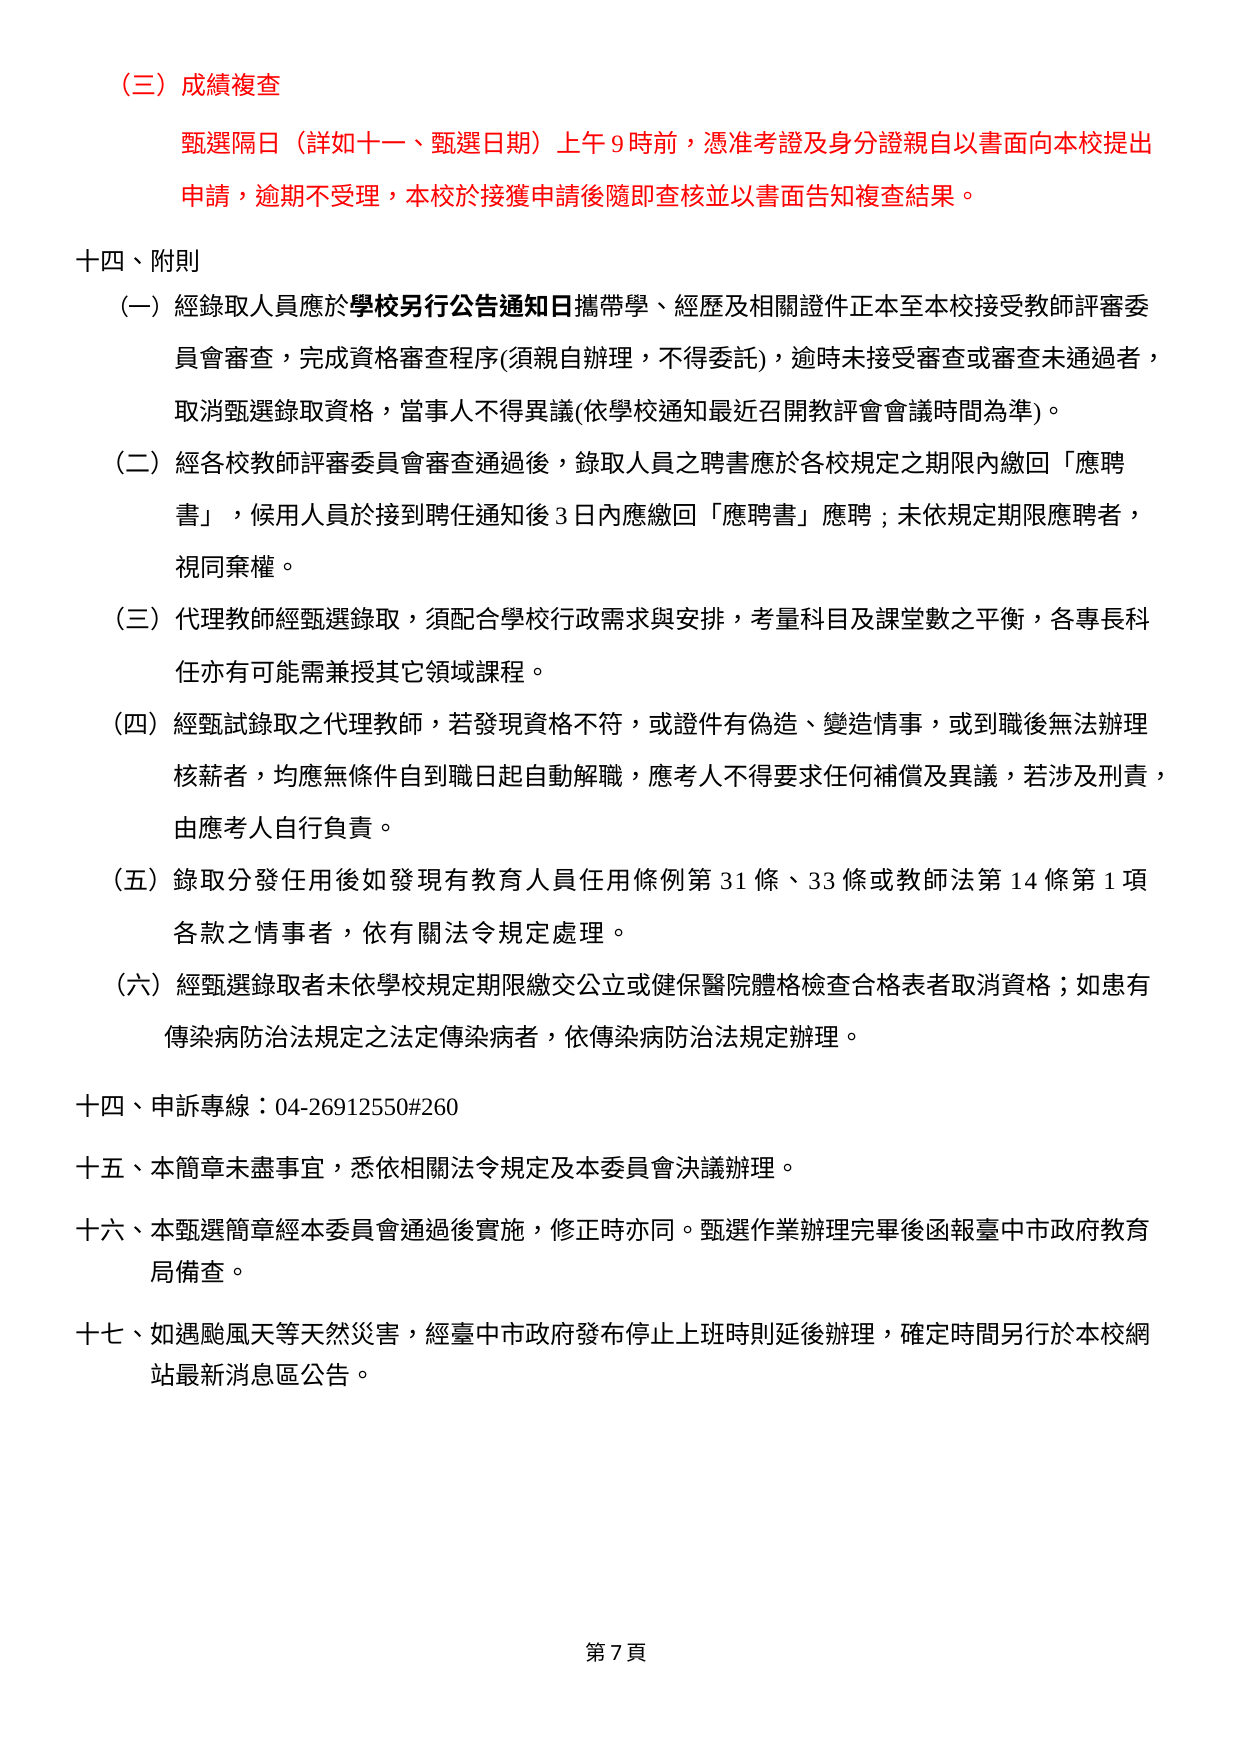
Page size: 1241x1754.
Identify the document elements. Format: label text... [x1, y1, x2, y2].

text 十五、本簡章未盡事宜，悉依相關法令規定及本委員會決議辦理。 [75, 1144, 1157, 1186]
text （五）錄取分發任用後如發現有教育人員任用條例第31條、33條或教師法第14條第1項各款之情事者，依有關法令規定處理。 [98, 853, 1157, 957]
text （四）經甄試錄取之代理教師，若發現資格不符，或證件有偽造、變造情事，或到職後無法辦理核薪者，均應無條件自到職日起自動解職，應考人不得要求任何補償及異議，若涉及刑責，由應考人自行負責。 [98, 696, 1157, 853]
text 十六、本甄選簡章經本委員會通過後實施，修正時亦同。甄選作業辦理完畢後函報臺中市政府教育局備查。 [75, 1207, 1157, 1289]
text 十七、如遇颱風天等天然災害，經臺中市政府發布停止上班時則延後辦理，確定時間另行於本校網站最新消息區公告。 [75, 1310, 1157, 1393]
text （一）經錄取人員應於學校另行公告通知日攜帶學、經歷及相關證件正本至本校接受教師評審委員會審查，完成資格審查程序(須親自辦理，不得委託)，逾時未接受審查或審查未通過者，取消甄選錄取資格，當事人不得異議(依學校通知最近召開教評會會議時間為準)。 [106, 279, 1157, 435]
text （二）經各校教師評審委員會審查通過後，錄取人員之聘書應於各校規定之期限內繳回「應聘書」，候用人員於接到聘任通知後3日內應繳回「應聘書」應聘﹔未依規定期限應聘者，視同棄權。 [100, 435, 1157, 592]
text （三）代理教師經甄選錄取，須配合學校行政需求與安排，考量科目及課堂數之平衡，各專長科任亦有可能需兼授其它領域課程。 [100, 592, 1157, 696]
text 甄選隔日（詳如十一、甄選日期）上午9時前，憑准考證及身分證親自以書面向本校提出申請，逾期不受理，本校於接獲申請後隨即查核並以書面告知複查結果。 [112, 116, 1157, 220]
text （三）成績複查 [75, 57, 1157, 109]
text 十四、附則 [75, 237, 1157, 279]
text （六）經甄選錄取者未依學校規定期限繳交公立或健保醫院體格檢查合格表者取消資格；如患有傳染病防治法規定之法定傳染病者，依傳染病防治法規定辦理。 [101, 957, 1157, 1062]
text 十四、申訴專線：04-26912550#260 [75, 1082, 1157, 1124]
